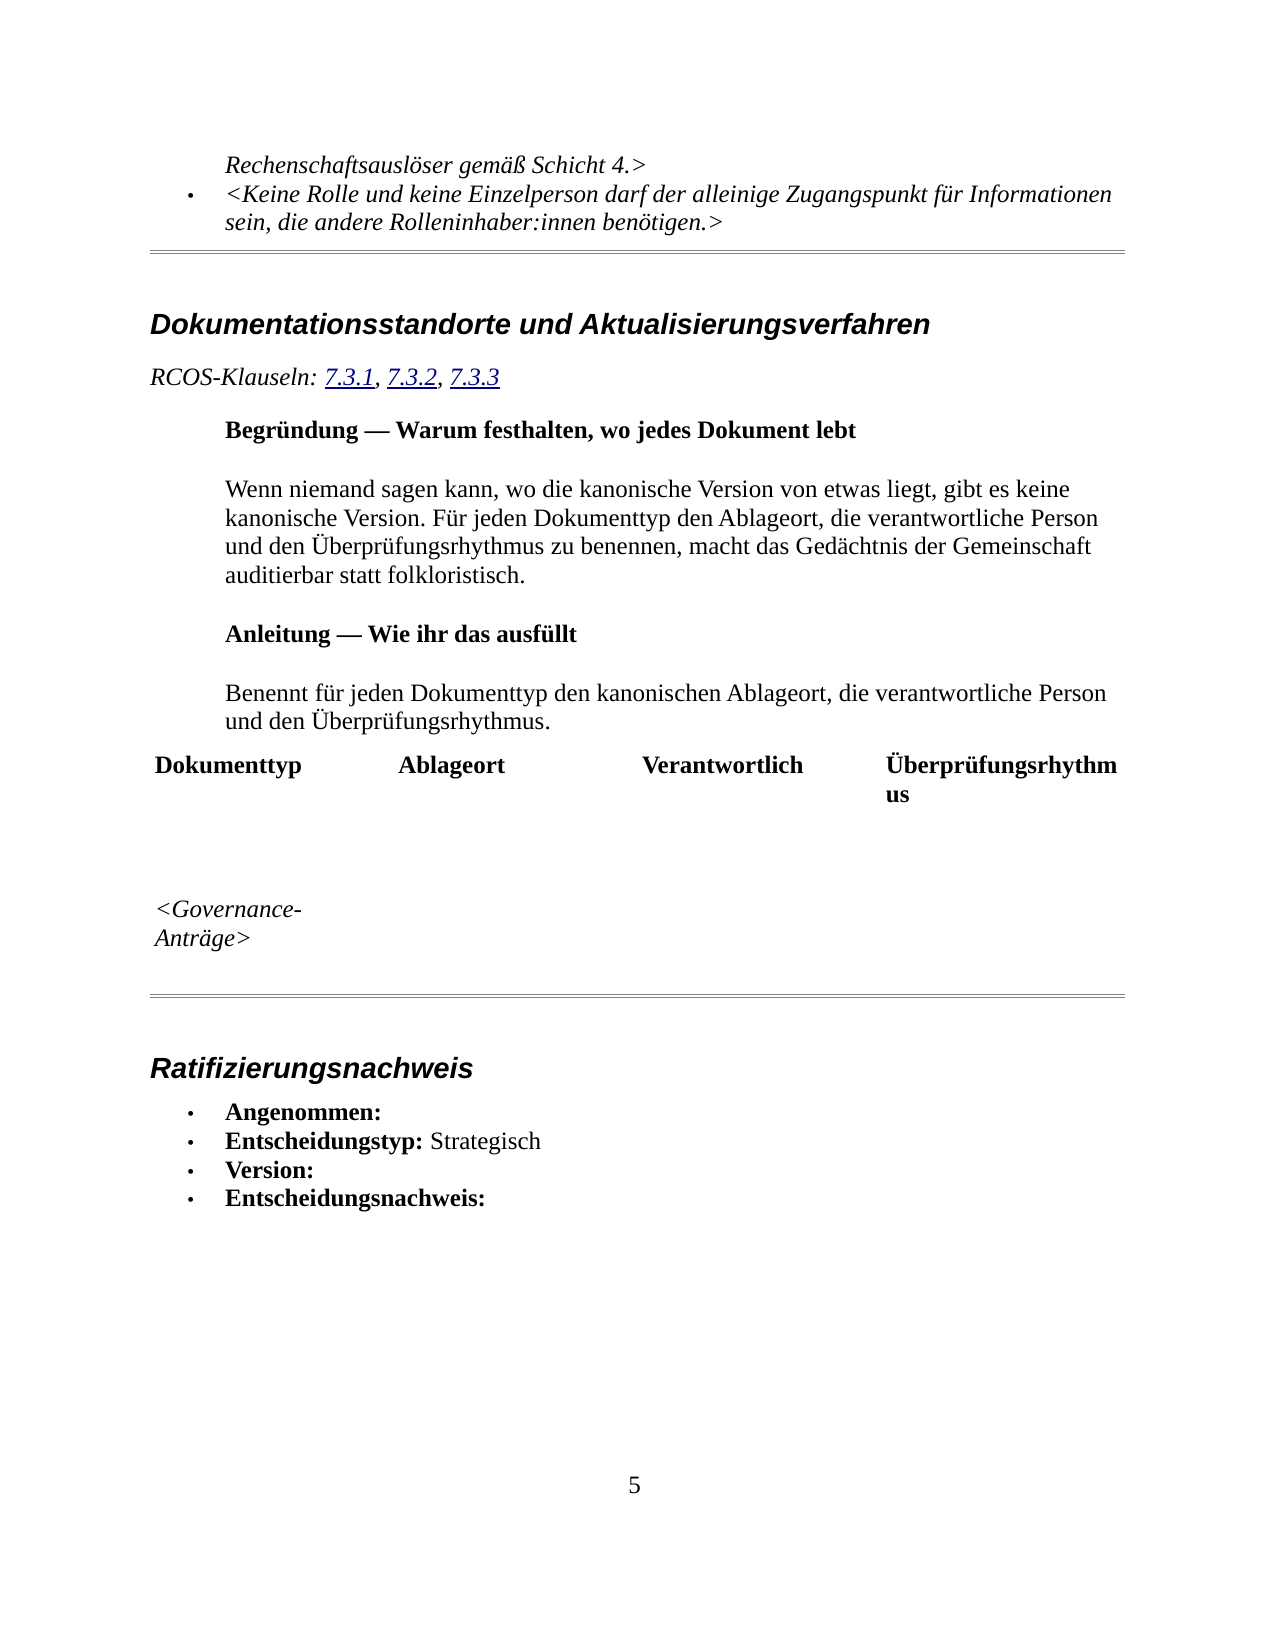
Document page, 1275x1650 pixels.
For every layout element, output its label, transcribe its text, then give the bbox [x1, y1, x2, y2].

table_header Dokumenttyp [150, 750, 394, 808]
table_cell [881, 951, 1125, 980]
subtitle Dokumentationsstandorte und Aktualisierungsverfahren [150, 307, 1125, 341]
table_header Ablageort [394, 750, 637, 808]
list Entscheidungstyp: Strategisch [187, 1126, 1125, 1155]
table_cell [394, 808, 637, 836]
table_cell [150, 865, 394, 894]
text Benennt für jeden Dokumenttyp den kanonischen Ablageort, die verantwortliche Person und den Überprüfungsrhythmus. [225, 678, 1125, 735]
table_cell [638, 951, 881, 980]
table_header Verantwortlich [638, 750, 881, 808]
table_cell [394, 836, 637, 865]
table_cell [881, 865, 1125, 894]
table_cell [150, 808, 394, 836]
list Version: [187, 1155, 1125, 1183]
table_cell [881, 836, 1125, 865]
table_cell [638, 894, 881, 951]
list <Keine Rolle und keine Einzelperson darf der alleinige Zugangspunkt für Informationen sein, die andere Rolleninhaber:innen benötigen.> [187, 179, 1125, 236]
table_cell [881, 808, 1125, 836]
table_cell [150, 836, 394, 865]
table_cell [150, 951, 394, 980]
table_cell [394, 894, 637, 951]
table_cell [638, 836, 881, 865]
text RCOS-Klauseln: 7.3.1, 7.3.2, 7.3.3 [150, 362, 1125, 391]
subtitle Ratifizierungsnachweis [150, 1051, 1125, 1085]
list Rechenschaftsauslöser gemäß Schicht 4.> [187, 150, 1125, 179]
table_cell [638, 865, 881, 894]
list Entscheidungsnachweis: [187, 1183, 1125, 1212]
table_cell <Governance-Anträge> [150, 894, 394, 951]
table_cell [881, 894, 1125, 951]
table_cell [638, 808, 881, 836]
text Anleitung — Wie ihr das ausfüllt [225, 619, 1125, 648]
table_cell [394, 865, 637, 894]
table_cell [394, 951, 637, 980]
text Begründung — Warum festhalten, wo jedes Dokument lebt [225, 415, 1125, 444]
list Angenommen: [187, 1097, 1125, 1126]
text Wenn niemand sagen kann, wo die kanonische Version von etwas liegt, gibt es keine kanonische Version. Für jeden Dokumenttyp den Ablageort, die verantwortliche Person und den Überprüfungsrhythmus zu benennen, macht das Gedächtnis der Gemeinschaft auditierbar statt folkloristisch. [225, 474, 1125, 589]
table_header Überprüfungsrhythmus [881, 750, 1125, 808]
